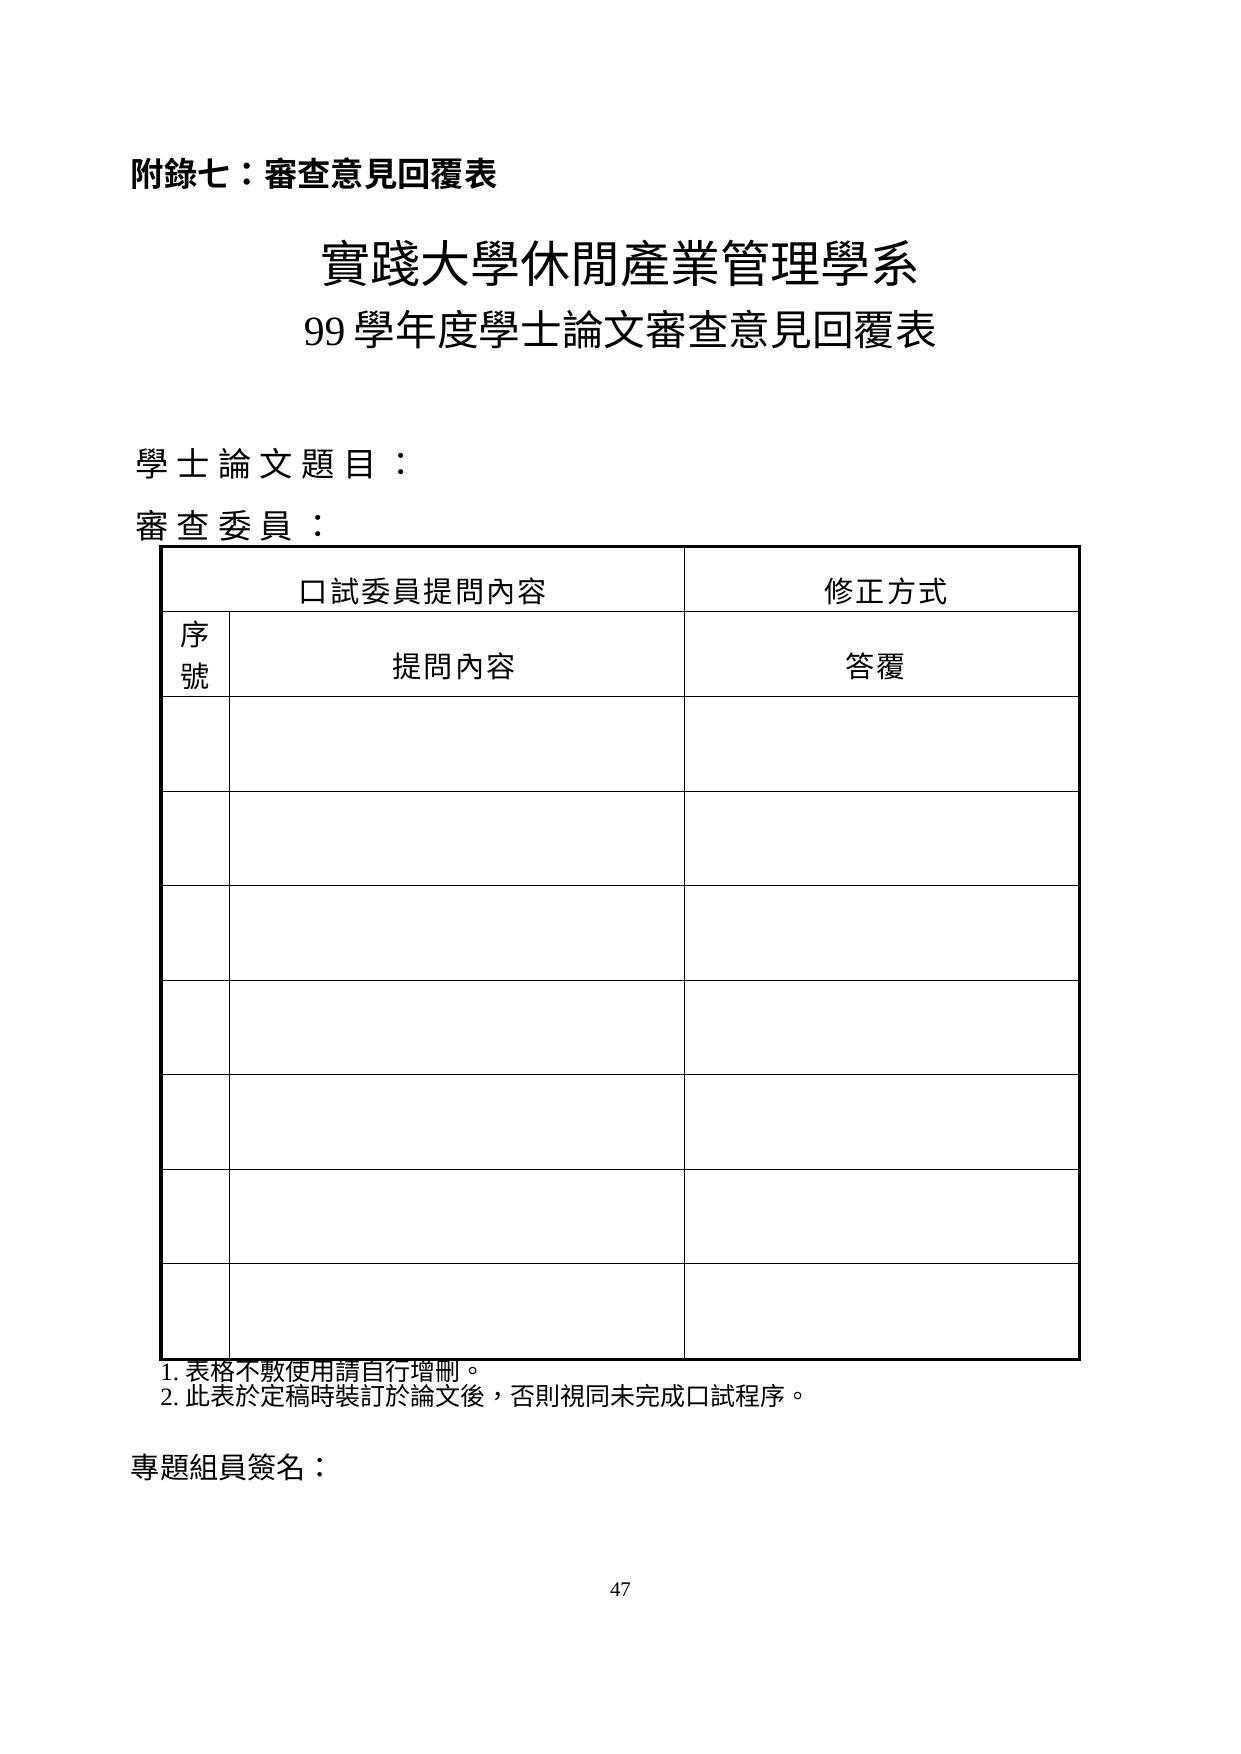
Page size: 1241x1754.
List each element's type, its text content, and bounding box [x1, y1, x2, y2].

table_cell [230, 1264, 684, 1357]
table_cell 答覆 [685, 612, 1078, 696]
text 專題組員簽名： [131, 1444, 1110, 1486]
text 2. 此表於定稿時裝訂於論文後，否則視同未完成口試程序。 [131, 1386, 1110, 1411]
table_cell [685, 792, 1078, 885]
table_cell [685, 697, 1078, 791]
table_header 口試委員提問內容 [163, 548, 684, 611]
table_cell 提問內容 [230, 612, 684, 696]
table_cell 序號 [163, 612, 229, 696]
table_cell [230, 792, 684, 885]
table_cell [163, 792, 229, 885]
text 附錄七：審查意見回覆表 [131, 148, 1110, 196]
table_cell [163, 1075, 229, 1168]
table_cell [685, 886, 1078, 979]
text 1. 表格不敷使用請自行增刪。 [131, 1361, 1110, 1386]
table_cell [685, 1170, 1078, 1263]
table_cell [685, 981, 1078, 1074]
table_cell [163, 886, 229, 979]
table_cell [163, 1264, 229, 1357]
table_cell [163, 981, 229, 1074]
table_cell [685, 1075, 1078, 1168]
text 99學年度學士論文審查意見回覆表 [131, 297, 1110, 357]
table_cell [685, 1264, 1078, 1357]
table_cell [163, 1170, 229, 1263]
text 學士論文題目： [131, 420, 1110, 482]
table_cell [230, 1075, 684, 1168]
table_cell [230, 886, 684, 979]
text 實踐大學休閒產業管理學系 [131, 225, 1110, 297]
table_cell [230, 1170, 684, 1263]
table_cell [230, 981, 684, 1074]
table_cell [230, 697, 684, 791]
text 審查委員： [131, 482, 1110, 545]
table_header 修正方式 [685, 548, 1078, 611]
table_cell [163, 697, 229, 791]
